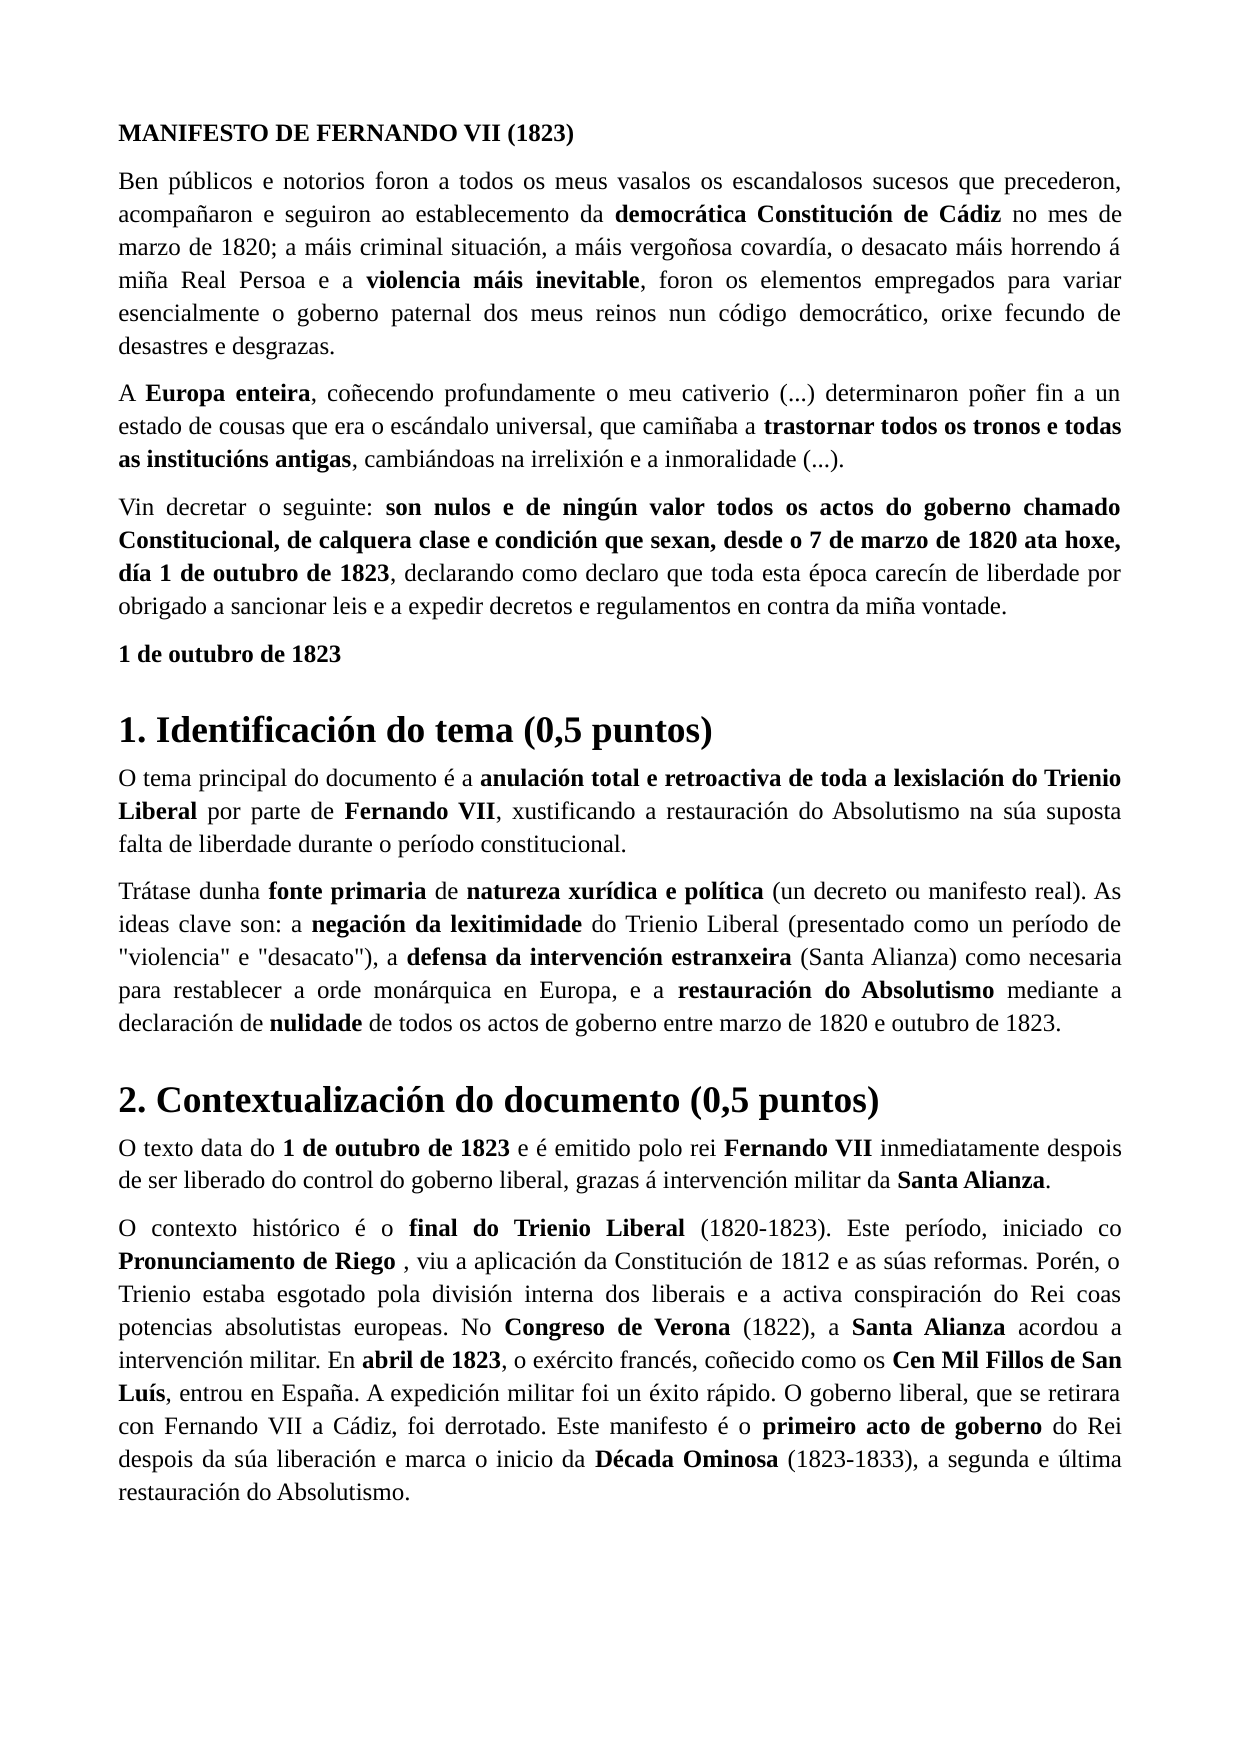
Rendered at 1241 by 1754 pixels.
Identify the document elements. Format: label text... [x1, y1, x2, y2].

text A Europa enteira, coñecendo profundamente o meu cativerio (...) determinaron poñer fin a un estado de cousas que era o escándalo universal, que camiñaba a trastornar todos os tronos e todas as institucións antigas, cambiándoas na irrelixión e a inmoralidade (...). [118, 378, 1122, 473]
text 1 de outubro de 1823 [118, 639, 1122, 667]
text Trátase dunha fonte primaria de natureza xurídica e política (un decreto ou manifesto real). As ideas clave son: a negación da lexitimidade do Trienio Liberal (presentado como un período de "violencia" e "desacato"), a defensa da intervención estranxeira (Santa Alianza) como necesaria para restablecer a orde monárquica en Europa, e a restauración do Absolutismo mediante a declaración de nulidade de todos os actos de goberno entre marzo de 1820 e outubro de 1823. [118, 876, 1122, 1037]
subtitle 1. Identificación do tema (0,5 puntos) [118, 707, 1122, 750]
text Ben públicos e notorios foron a todos os meus vasalos os escandalosos sucesos que precederon, acompañaron e seguiron ao establecemento da democrática Constitución de Cádiz no mes de marzo de 1820; a máis criminal situación, a máis vergoñosa covardía, o desacato máis horrendo á miña Real Persoa e a violencia máis inevitable, foron os elementos empregados para variar esencialmente o goberno paternal dos meus reinos nun código democrático, orixe fecundo de desastres e desgrazas. [118, 166, 1122, 359]
text O texto data do 1 de outubro de 1823 e é emitido polo rei Fernando VII inmediatamente despois de ser liberado do control do goberno liberal, grazas á intervención militar da Santa Alianza. [118, 1133, 1122, 1194]
text Vin decretar o seguinte: son nulos e de ningún valor todos os actos do goberno chamado Constitucional, de calquera clase e condición que sexan, desde o 7 de marzo de 1820 ata hoxe, día 1 de outubro de 1823, declarando como declaro que toda esta época carecín de liberdade por obrigado a sancionar leis e a expedir decretos e regulamentos en contra da miña vontade. [118, 492, 1122, 620]
text MANIFESTO DE FERNANDO VII (1823) [118, 118, 1122, 147]
text O tema principal do documento é a anulación total e retroactiva de toda a lexislación do Trienio Liberal por parte de Fernando VII, xustificando a restauración do Absolutismo na súa suposta falta de liberdade durante o período constitucional. [118, 763, 1122, 858]
text O contexto histórico é o final do Trienio Liberal (1820-1823). Este período, iniciado co Pronunciamento de Riego , viu a aplicación da Constitución de 1812 e as súas reformas. Porén, o Trienio estaba esgotado pola división interna dos liberais e a activa conspiración do Rei coas potencias absolutistas europeas. No Congreso de Verona (1822), a Santa Alianza acordou a intervención militar. En abril de 1823, o exército francés, coñecido como os Cen Mil Fillos de San Luís, entrou en España. A expedición militar foi un éxito rápido. O goberno liberal, que se retirara con Fernando VII a Cádiz, foi derrotado. Este manifesto é o primeiro acto de goberno do Rei despois da súa liberación e marca o inicio da Década Ominosa (1823-1833), a segunda e última restauración do Absolutismo. [118, 1213, 1122, 1506]
subtitle 2. Contextualización do documento (0,5 puntos) [118, 1077, 1122, 1120]
